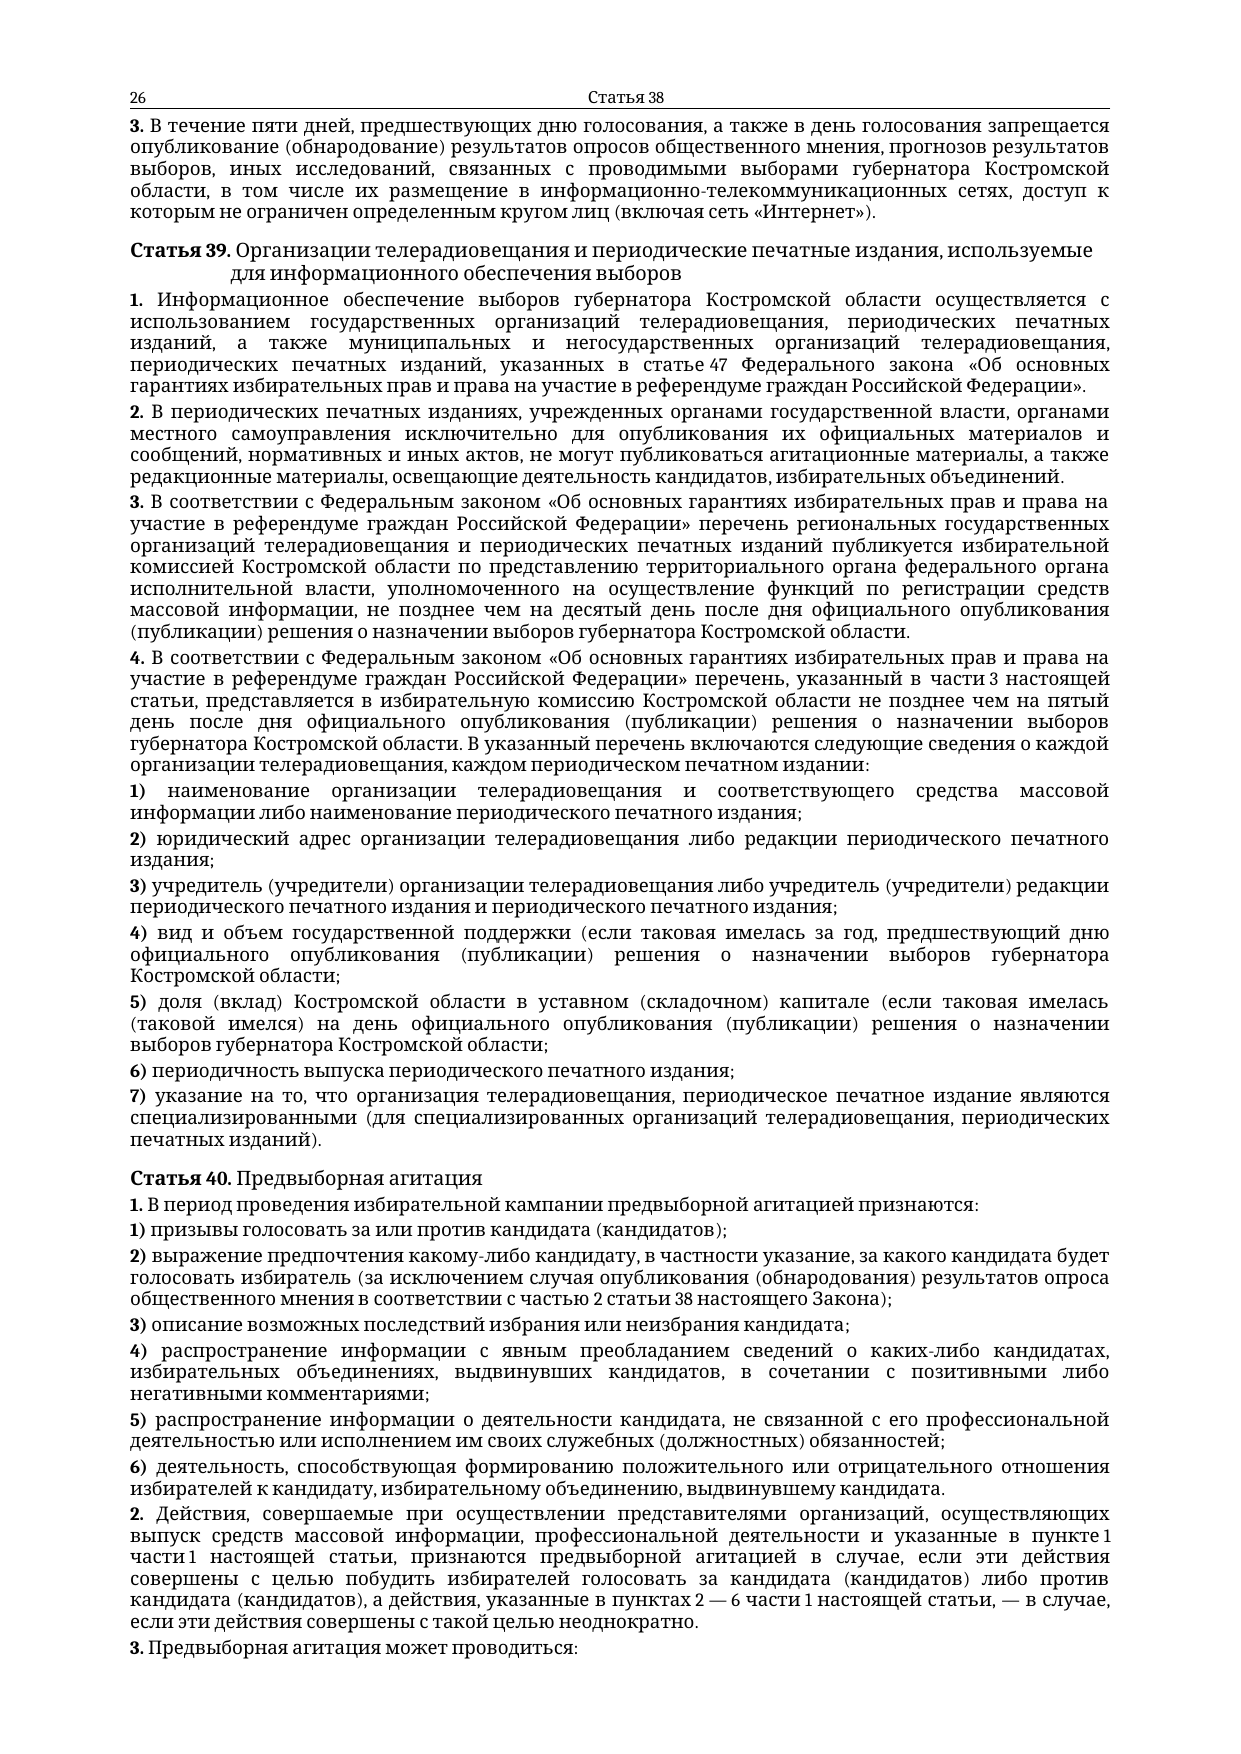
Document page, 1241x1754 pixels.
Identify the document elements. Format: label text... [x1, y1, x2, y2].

text 1) наименование организации телерадиовещания и соответствующего средства массовой информации либо наименование периодического печатного издания; [130, 781, 1110, 824]
text 2. Действия, совершаемые при осуществлении представителями организаций, осуществляющих выпуск средств массовой информации, профессиональной деятельности и указанные в пункте 1 части 1 настоящей статьи, признаются предвыборной агитацией в случае, если эти действия совершены с целью побудить избирателей голосовать за кандидата (кандидатов) либо против кандидата (кандидатов), а действия, указанные в пунктах 2 — 6 части 1 настоящей статьи, — в случае, если эти действия совершены с такой целью неоднократно. [130, 1504, 1110, 1633]
text 7) указание на то, что организация телерадиовещания, периодическое печатное издание являются специализированными (для специализированных организаций телерадиовещания, периодических печатных изданий). [130, 1086, 1110, 1151]
text 3. В течение пяти дней, предшествующих дню голосования, а также в день голосования запрещается опубликование (обнародование) результатов опросов общественного мнения, прогнозов результатов выборов, иных исследований, связанных с проводимыми выборами губернатора Костромской области, в том числе их размещение в информационно-телекоммуникационных сетях, доступ к которым не ограничен определенным кругом лиц (включая сеть «Интернет»). [130, 116, 1110, 223]
text 6) деятельность, способствующая формированию положительного или отрицательного отношения избирателей к кандидату, избирательному объединению, выдвинувшему кандидата. [130, 1456, 1110, 1499]
text 5) доля (вклад) Костромской области в уставном (складочном) капитале (если таковая имелась (таковой имелся) на день официального опубликования (публикации) решения о назначении выборов губернатора Костромской области; [130, 991, 1110, 1056]
text 3. Предвыборная агитация может проводиться: [130, 1637, 1110, 1659]
text 1) призывы голосовать за или против кандидата (кандидатов); [130, 1220, 1110, 1242]
text 3. В соответствии с Федеральным законом «Об основных гарантиях избирательных прав и права на участие в референдуме граждан Российской Федерации» перечень региональных государственных организаций телерадиовещания и периодических печатных изданий публикуется избирательной комиссией Костромской области по представлению территориального органа федерального органа исполнительной власти, уполномоченного на осуществление функций по регистрации средств массовой информации, не позднее чем на десятый день после дня официального опубликования (публикации) решения о назначении выборов губернатора Костромской области. [130, 492, 1110, 643]
subtitle Статья 39. Организации телерадиовещания и периодические печатные издания, используемые для информационного обеспечения выборов [130, 240, 1110, 286]
text 1. Информационное обеспечение выборов губернатора Костромской области осуществляется с использованием государственных организаций телерадиовещания, периодических печатных изданий, а также муниципальных и негосударственных организаций телерадиовещания, периодических печатных изданий, указанных в статье 47 Федерального закона «Об основных гарантиях избирательных прав и права на участие в референдуме граждан Российской Федерации». [130, 290, 1110, 397]
text 4) вид и объем государственной поддержки (если таковая имелась за год, предшествующий дню официального опубликования (публикации) решения о назначении выборов губернатора Костромской области; [130, 923, 1110, 987]
text 5) распространение информации о деятельности кандидата, не связанной с его профессиональной деятельностью или исполнением им своих служебных (должностных) обязанностей; [130, 1409, 1110, 1452]
text 4. В соответствии с Федеральным законом «Об основных гарантиях избирательных прав и права на участие в референдуме граждан Российской Федерации» перечень, указанный в части 3 настоящей статьи, представляется в избирательную комиссию Костромской области не позднее чем на пятый день после дня официального опубликования (публикации) решения о назначении выборов губернатора Костромской области. В указанный перечень включаются следующие сведения о каждой организации телерадиовещания, каждом периодическом печатном издании: [130, 647, 1110, 777]
text 2) выражение предпочтения какому-либо кандидату, в частности указание, за какого кандидата будет голосовать избиратель (за исключением случая опубликования (обнародования) результатов опроса общественного мнения в соответствии с частью 2 статьи 38 настоящего Закона); [130, 1246, 1110, 1310]
text 2) юридический адрес организации телерадиовещания либо редакции периодического печатного издания; [130, 828, 1110, 871]
text 3) описание возможных последствий избрания или неизбрания кандидата; [130, 1314, 1110, 1336]
text 4) распространение информации с явным преобладанием сведений о каких-либо кандидатах, избирательных объединениях, выдвинувших кандидатов, в сочетании с позитивными либо негативными комментариями; [130, 1340, 1110, 1405]
text 2. В периодических печатных изданиях, учрежденных органами государственной власти, органами местного самоуправления исключительно для опубликования их официальных материалов и сообщений, нормативных и иных актов, не могут публиковаться агитационные материалы, а также редакционные материалы, освещающие деятельность кандидатов, избирательных объединений. [130, 402, 1110, 488]
text 6) периодичность выпуска периодического печатного издания; [130, 1060, 1110, 1082]
text 1. В период проведения избирательной кампании предвыборной агитацией признаются: [130, 1194, 1110, 1216]
text 3) учредитель (учредители) организации телерадиовещания либо учредитель (учредители) редакции периодического печатного издания и периодического печатного издания; [130, 875, 1110, 918]
subtitle Статья 40. Предвыборная агитация [130, 1167, 1110, 1190]
